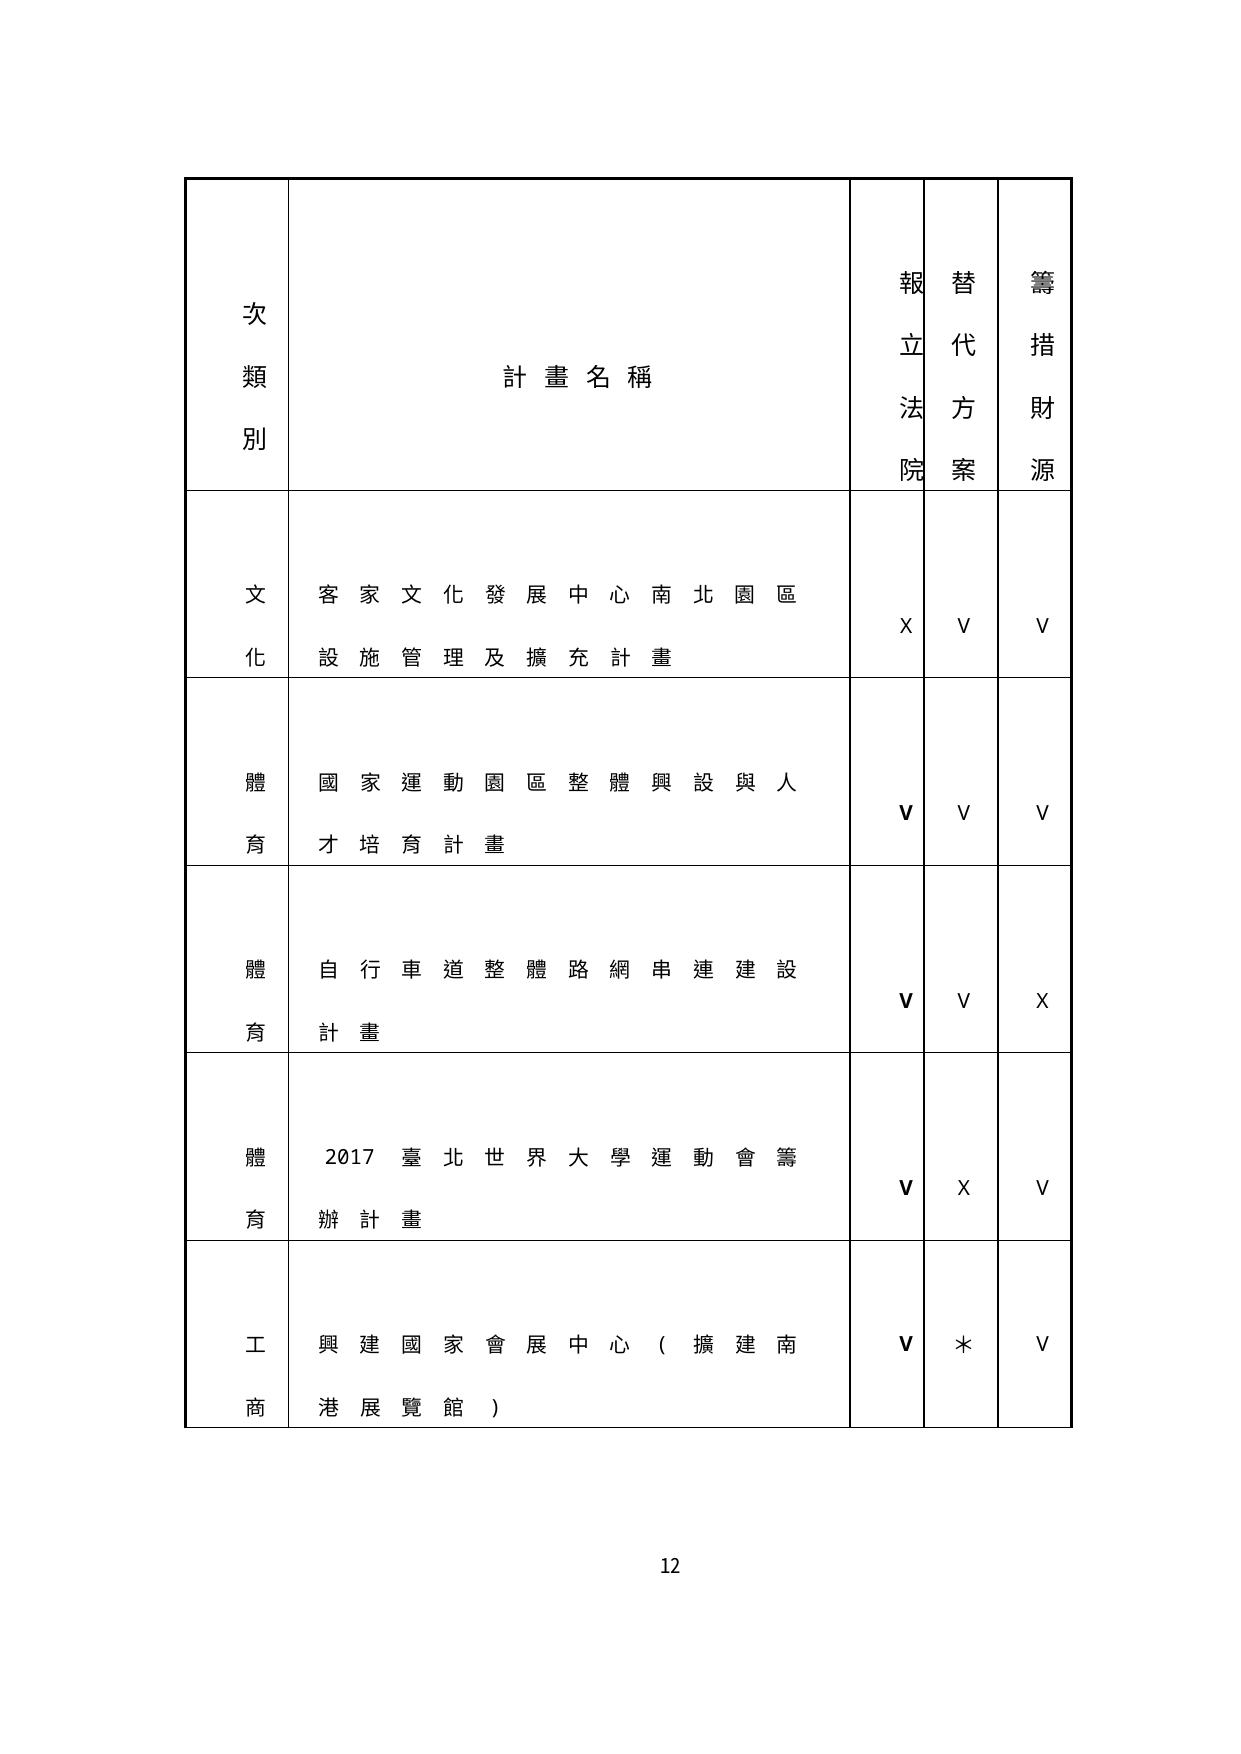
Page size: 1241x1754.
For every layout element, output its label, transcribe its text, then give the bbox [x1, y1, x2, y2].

table_header 次類別 [187, 180, 288, 490]
table_header 籌措財源 [999, 180, 1070, 490]
table_cell 客家文化發展中心南北園區設施管理及擴充計畫 [289, 491, 849, 677]
table_cell V [925, 491, 997, 677]
table_cell 自行車道整體路網串連建設計畫 [289, 866, 849, 1052]
table_cell V [851, 1053, 923, 1240]
table_cell X [999, 866, 1070, 1052]
table_cell 國家運動園區整體興設與人才培育計畫 [289, 678, 849, 865]
table_cell V [999, 491, 1070, 677]
table_header 替代方案 [925, 180, 997, 490]
table_cell V [999, 678, 1070, 865]
table_cell X [851, 491, 923, 677]
table_cell 文化 [187, 491, 288, 677]
table_cell 興建國家會展中心(擴建南港展覽館) [289, 1241, 849, 1427]
table_cell V [851, 678, 923, 865]
table_cell 工商 [187, 1241, 288, 1427]
table_cell V [999, 1053, 1070, 1240]
table_header 計畫名稱 [289, 180, 849, 490]
table_cell V [851, 866, 923, 1052]
table_header 報立法院 [851, 180, 923, 490]
table_cell X [925, 1053, 997, 1240]
table_cell V [999, 1241, 1070, 1427]
table_cell ＊ [925, 1241, 997, 1427]
table_cell 體育 [187, 866, 288, 1052]
table_cell 體育 [187, 1053, 288, 1240]
table_cell V [925, 866, 997, 1052]
table_cell 體育 [187, 678, 288, 865]
table_cell V [851, 1241, 923, 1427]
table_cell 2017臺北世界大學運動會籌辦計畫 [289, 1053, 849, 1240]
table_cell V [925, 678, 997, 865]
